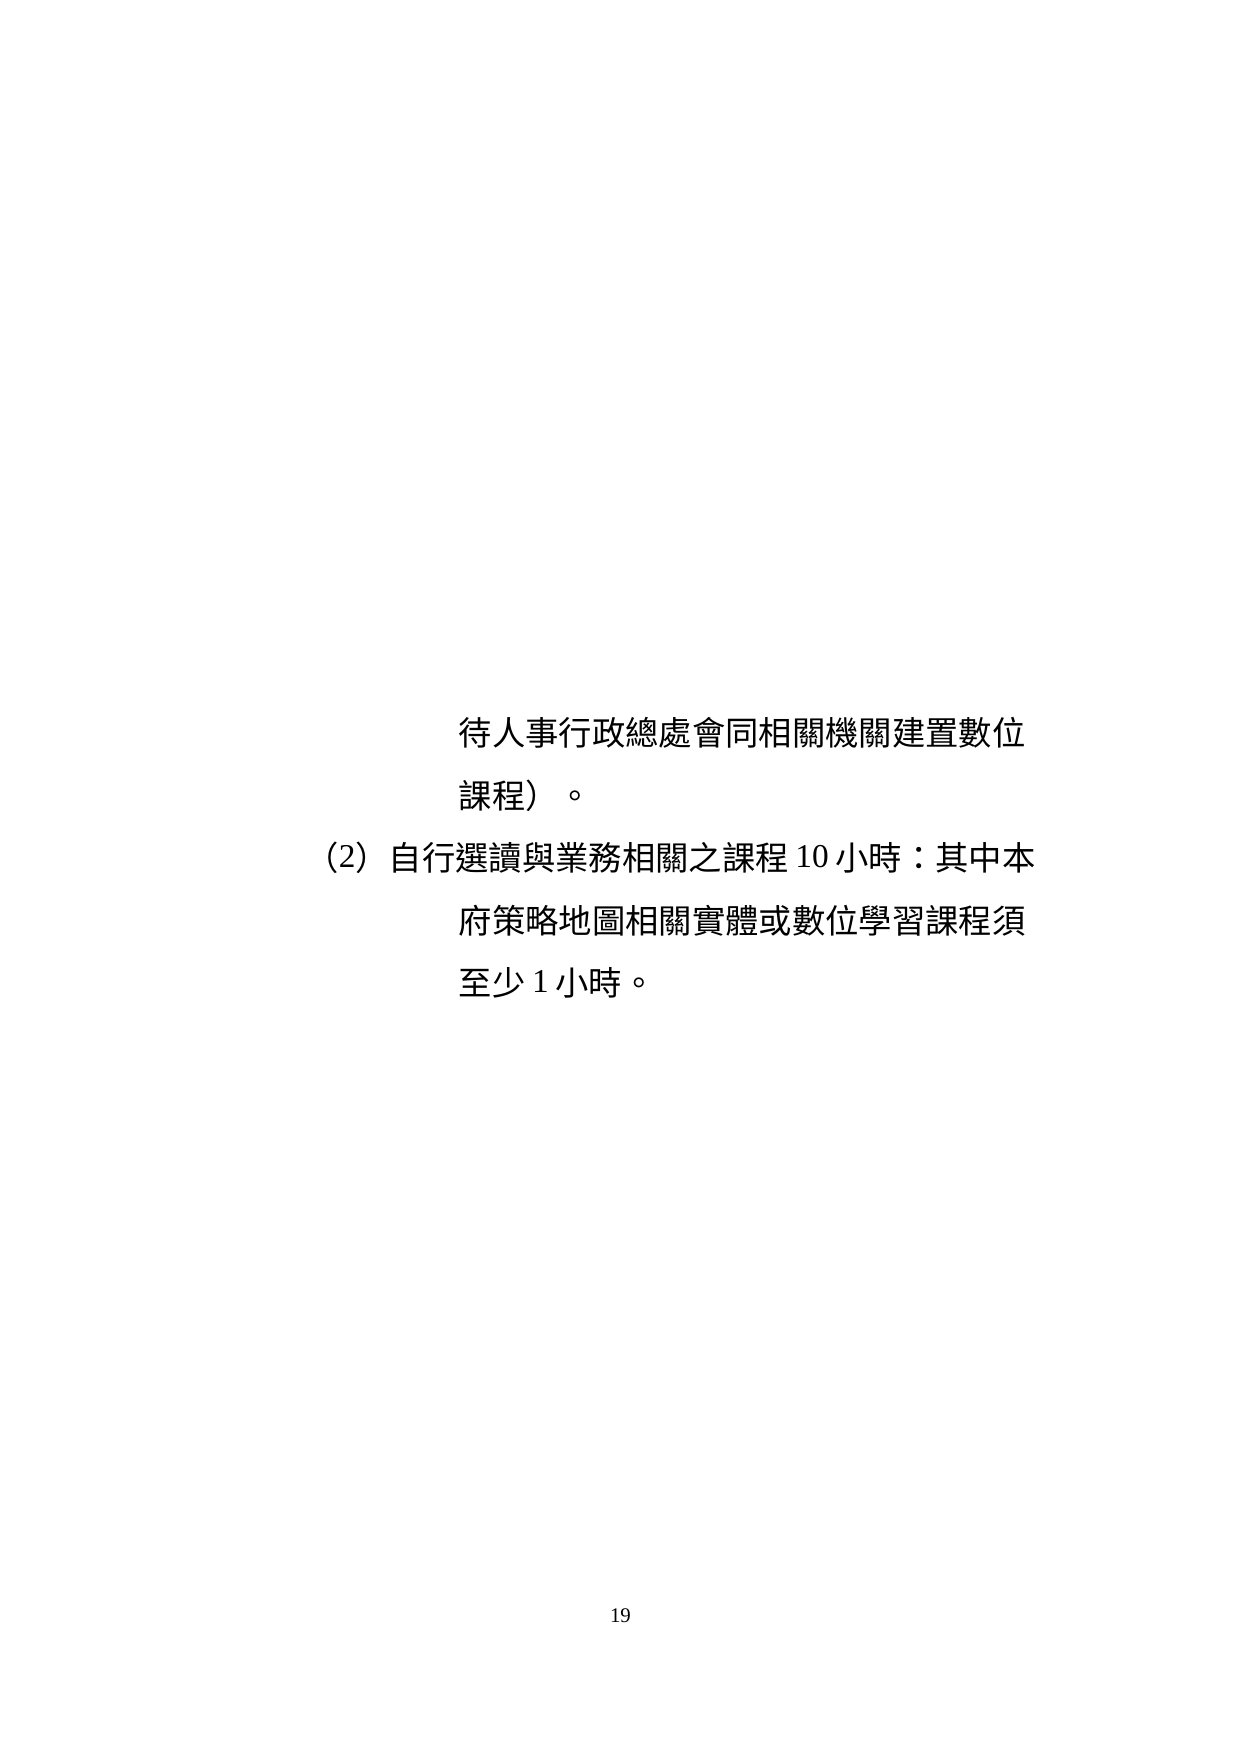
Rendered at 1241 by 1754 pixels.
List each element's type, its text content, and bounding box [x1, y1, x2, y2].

list 自行選讀與業務相關之課程10小時：其中本府策略地圖相關實體或數位學習課程須至少1小時。 [305, 814, 1053, 1002]
list 配合政策目標必修課程10小時（以數位學習為優先）：1.性別主流化（1小時，惟本府性平計畫規定須完成2小時）；2.原住民族文化（2小時）；3.環境教育（4小時）；4.廉政與服務倫理、人權教育、行政中立、多元族群文化、公民參與等（2小時，項目2.原住民族文化2小時為外加必修）；5.當前政府重大政策（1小時，待人事行政總處會同相關機關建置數位課程）。 [305, 689, 1053, 814]
